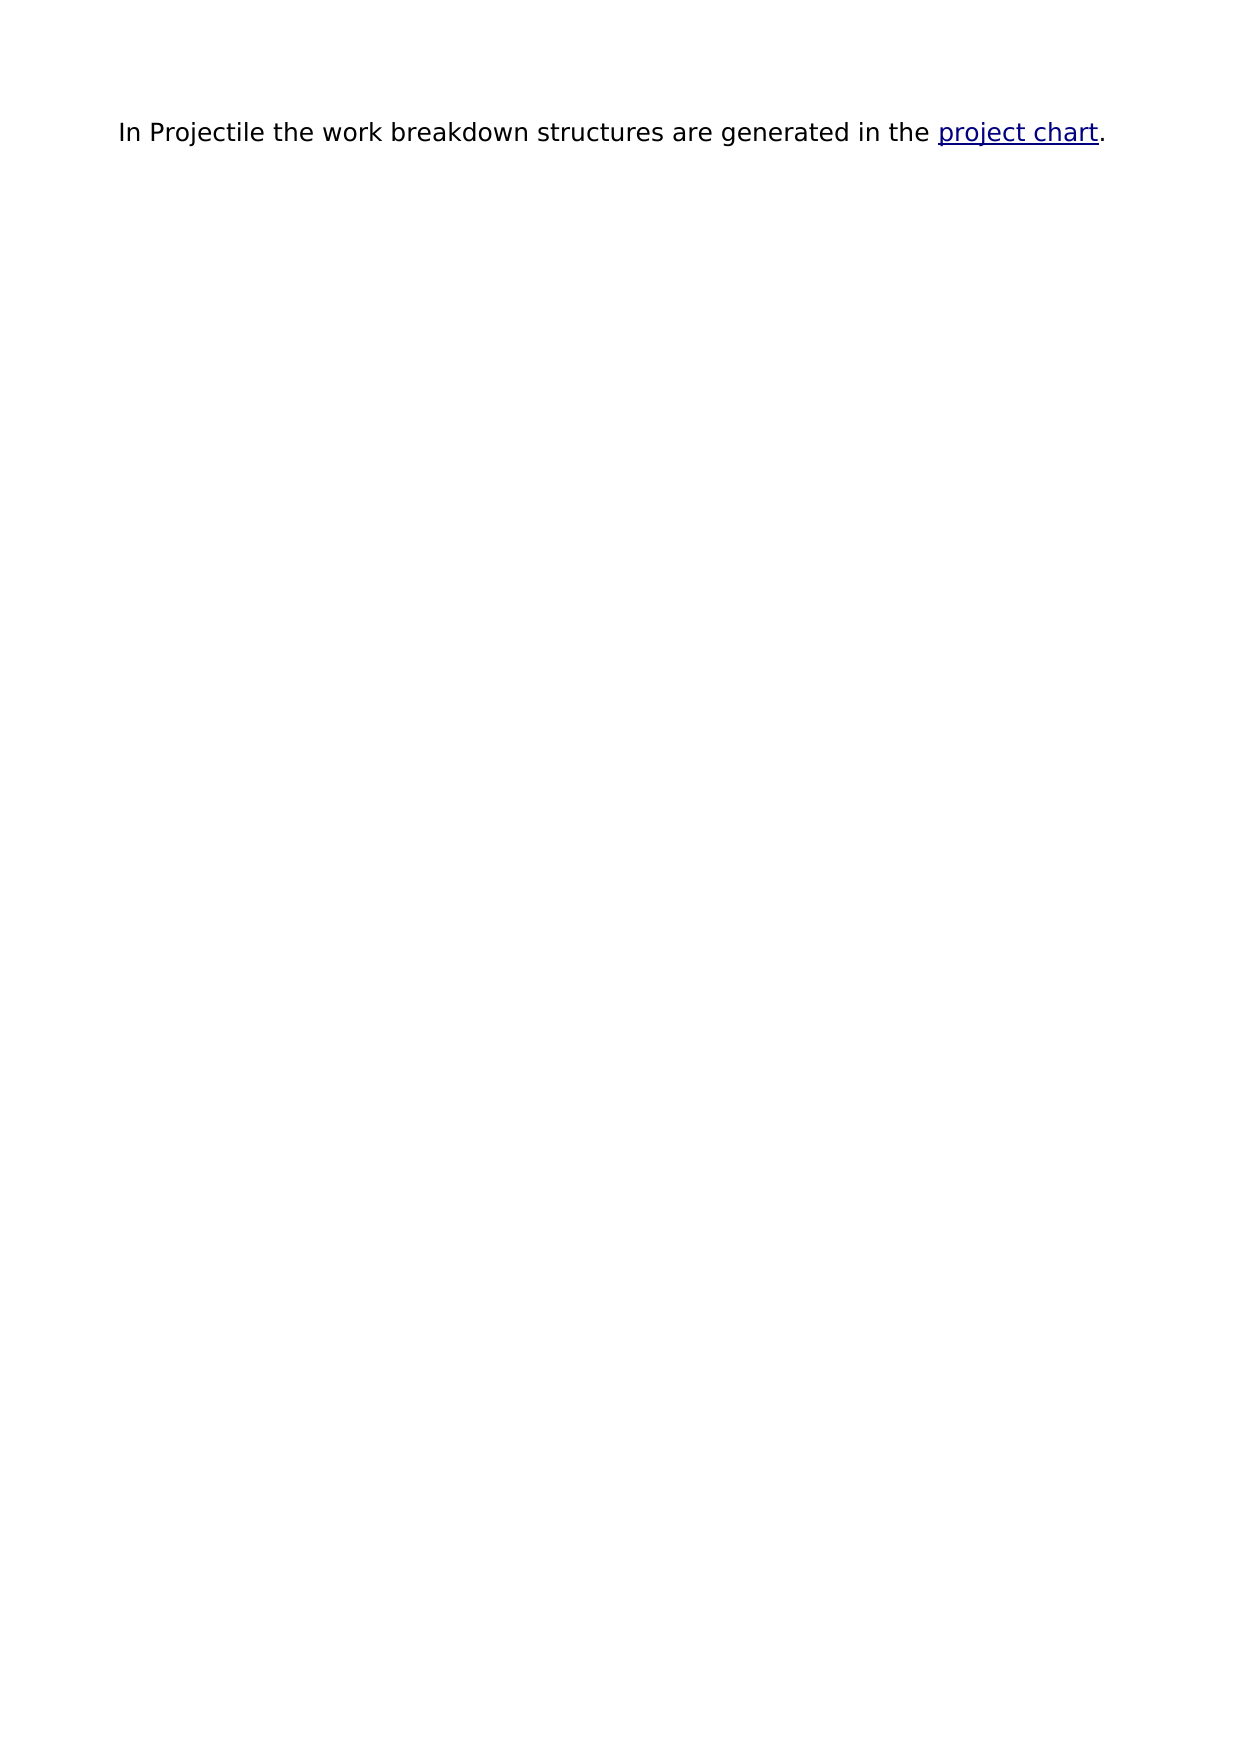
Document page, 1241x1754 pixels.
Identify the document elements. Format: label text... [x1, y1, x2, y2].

text In Projectile the work breakdown structures are generated in the project chart. [118, 118, 1122, 147]
